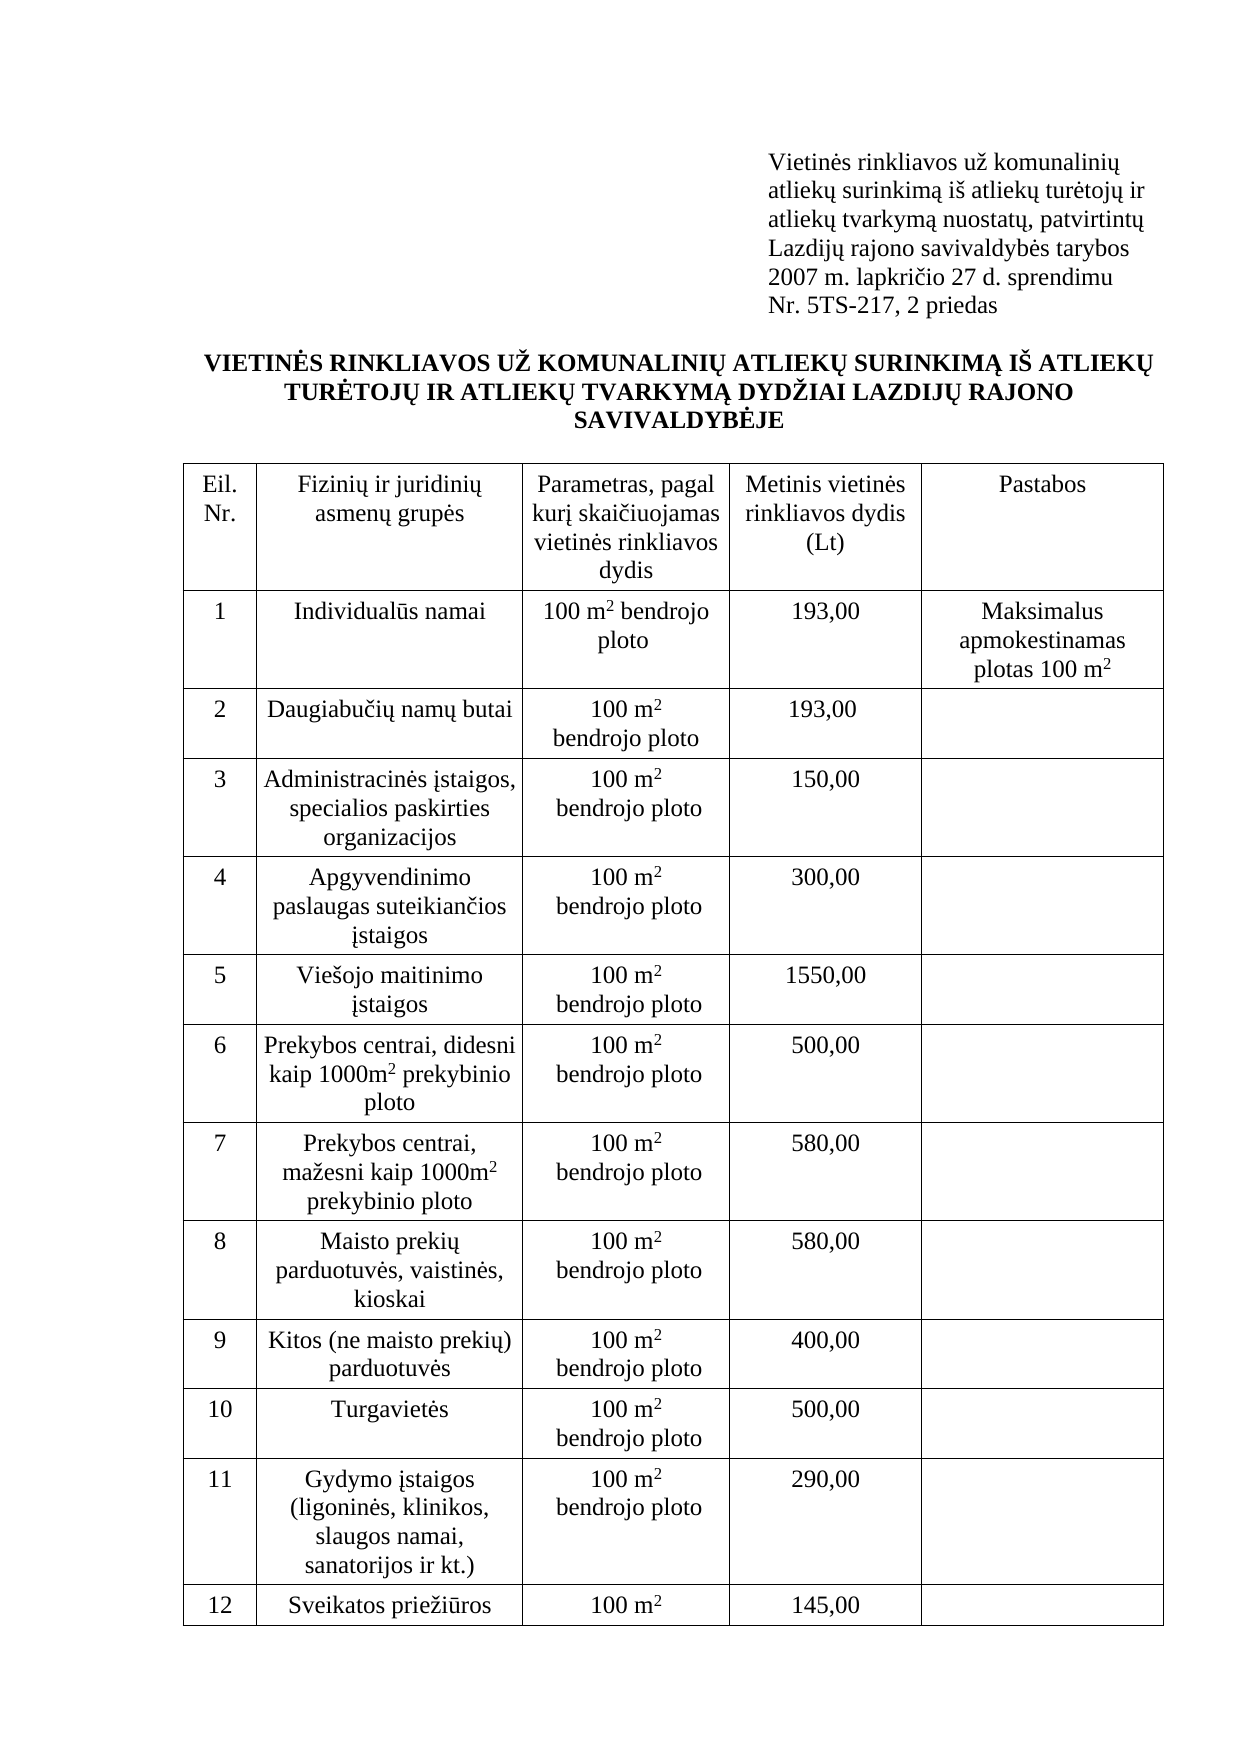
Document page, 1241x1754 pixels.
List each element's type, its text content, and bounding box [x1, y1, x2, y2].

table_cell 10 [184, 1389, 256, 1457]
table_cell 100 m2 bendrojo ploto [523, 759, 729, 856]
text Nr. 5TS-217, 2 priedas [768, 291, 1181, 319]
table_cell [922, 1123, 1163, 1220]
table_cell 1550,00 [730, 955, 921, 1024]
table_cell 5 [184, 955, 256, 1024]
table_cell 8 [184, 1221, 256, 1318]
table_cell 6 [184, 1025, 256, 1122]
table_cell 500,00 [730, 1389, 921, 1457]
table_header Eil. Nr. [184, 464, 256, 590]
table_cell Viešojo maitinimo įstaigos [257, 955, 522, 1024]
table_cell 193,00 [730, 591, 921, 688]
table_cell 9 [184, 1320, 256, 1388]
table_cell [922, 857, 1163, 954]
table_header Metinis vietinės rinkliavos dydis (Lt) [730, 464, 921, 590]
table_cell 300,00 [730, 857, 921, 954]
table_header Parametras, pagal kurį skaičiuojamas vietinės rinkliavos dydis [523, 464, 729, 590]
table_cell 11 [184, 1459, 256, 1584]
table_cell 100 m2 bendrojo ploto [523, 591, 729, 688]
text 2007 m. lapkričio 27 d. sprendimu [768, 262, 1181, 291]
table_cell Turgavietės [257, 1389, 522, 1457]
table_cell 100 m2 bendrojo ploto [523, 1025, 729, 1122]
table_cell Apgyvendinimo paslaugas suteikiančios įstaigos [257, 857, 522, 954]
table_cell 4 [184, 857, 256, 954]
table_cell Prekybos centrai, didesni kaip 1000m2 prekybinio ploto [257, 1025, 522, 1122]
table_cell 100 m2 [523, 1585, 729, 1625]
table_cell Individualūs namai [257, 591, 522, 688]
table_cell Daugiabučių namų butai [257, 689, 522, 758]
table_cell 580,00 [730, 1123, 921, 1220]
table_cell [922, 1585, 1163, 1625]
table_cell 100 m2 bendrojo ploto [523, 689, 729, 758]
table_cell 400,00 [730, 1320, 921, 1388]
table_cell 3 [184, 759, 256, 856]
table_cell Administracinės įstaigos, specialios paskirties organizacijos [257, 759, 522, 856]
table_cell 580,00 [730, 1221, 921, 1318]
text atliekų tvarkymą nuostatų, patvirtintų [768, 204, 1181, 233]
table_cell 500,00 [730, 1025, 921, 1122]
table_cell 2 [184, 689, 256, 758]
table_cell [922, 1459, 1163, 1584]
table_header Pastabos [922, 464, 1163, 590]
table_cell 193,00 [730, 689, 921, 758]
table_cell Maksimalus apmokestinamas plotas 100 m2 [922, 591, 1163, 688]
text Lazdijų rajono savivaldybės tarybos [768, 233, 1181, 262]
table_cell 1 [184, 591, 256, 688]
table_cell 12 [184, 1585, 256, 1625]
table_cell 100 m2 bendrojo ploto [523, 1123, 729, 1220]
table_cell [922, 759, 1163, 856]
table_cell [922, 1221, 1163, 1318]
table_cell [922, 1025, 1163, 1122]
table_cell 150,00 [730, 759, 921, 856]
text Vietinės rinkliavos už komunalinių [768, 147, 1181, 176]
text atliekų surinkimą iš atliekų turėtojų ir [768, 176, 1181, 204]
table_cell 145,00 [730, 1585, 921, 1625]
table_cell [922, 1320, 1163, 1388]
table_cell Sveikatos priežiūros [257, 1585, 522, 1625]
table_cell 100 m2 bendrojo ploto [523, 955, 729, 1024]
table_cell 100 m2 bendrojo ploto [523, 1389, 729, 1457]
table_cell Prekybos centrai, mažesni kaip 1000m2 prekybinio ploto [257, 1123, 522, 1220]
table_cell Kitos (ne maisto prekių) parduotuvės [257, 1320, 522, 1388]
table_cell 100 m2 bendrojo ploto [523, 857, 729, 954]
table_cell 290,00 [730, 1459, 921, 1584]
table_cell [922, 955, 1163, 1024]
table_header Fizinių ir juridinių asmenų grupės [257, 464, 522, 590]
table_cell 7 [184, 1123, 256, 1220]
table_cell [922, 1389, 1163, 1457]
table_cell 100 m2 bendrojo ploto [523, 1221, 729, 1318]
table_cell Gydymo įstaigos (ligoninės, klinikos, slaugos namai, sanatorijos ir kt.) [257, 1459, 522, 1584]
table_cell 100 m2 bendrojo ploto [523, 1320, 729, 1388]
table_cell 100 m2 bendrojo ploto [523, 1459, 729, 1584]
table_cell [922, 689, 1163, 758]
text VIETINĖS RINKLIAVOS UŽ KOMUNALINIŲ ATLIEKŲ SURINKIMĄ IŠ ATLIEKŲ TURĖTOJŲ IR ATLIEKŲ TVARKYMĄ DYDŽIAI LAZDIJŲ RAJONO SAVIVALDYBĖJE [177, 348, 1181, 434]
table_cell Maisto prekių parduotuvės, vaistinės, kioskai [257, 1221, 522, 1318]
